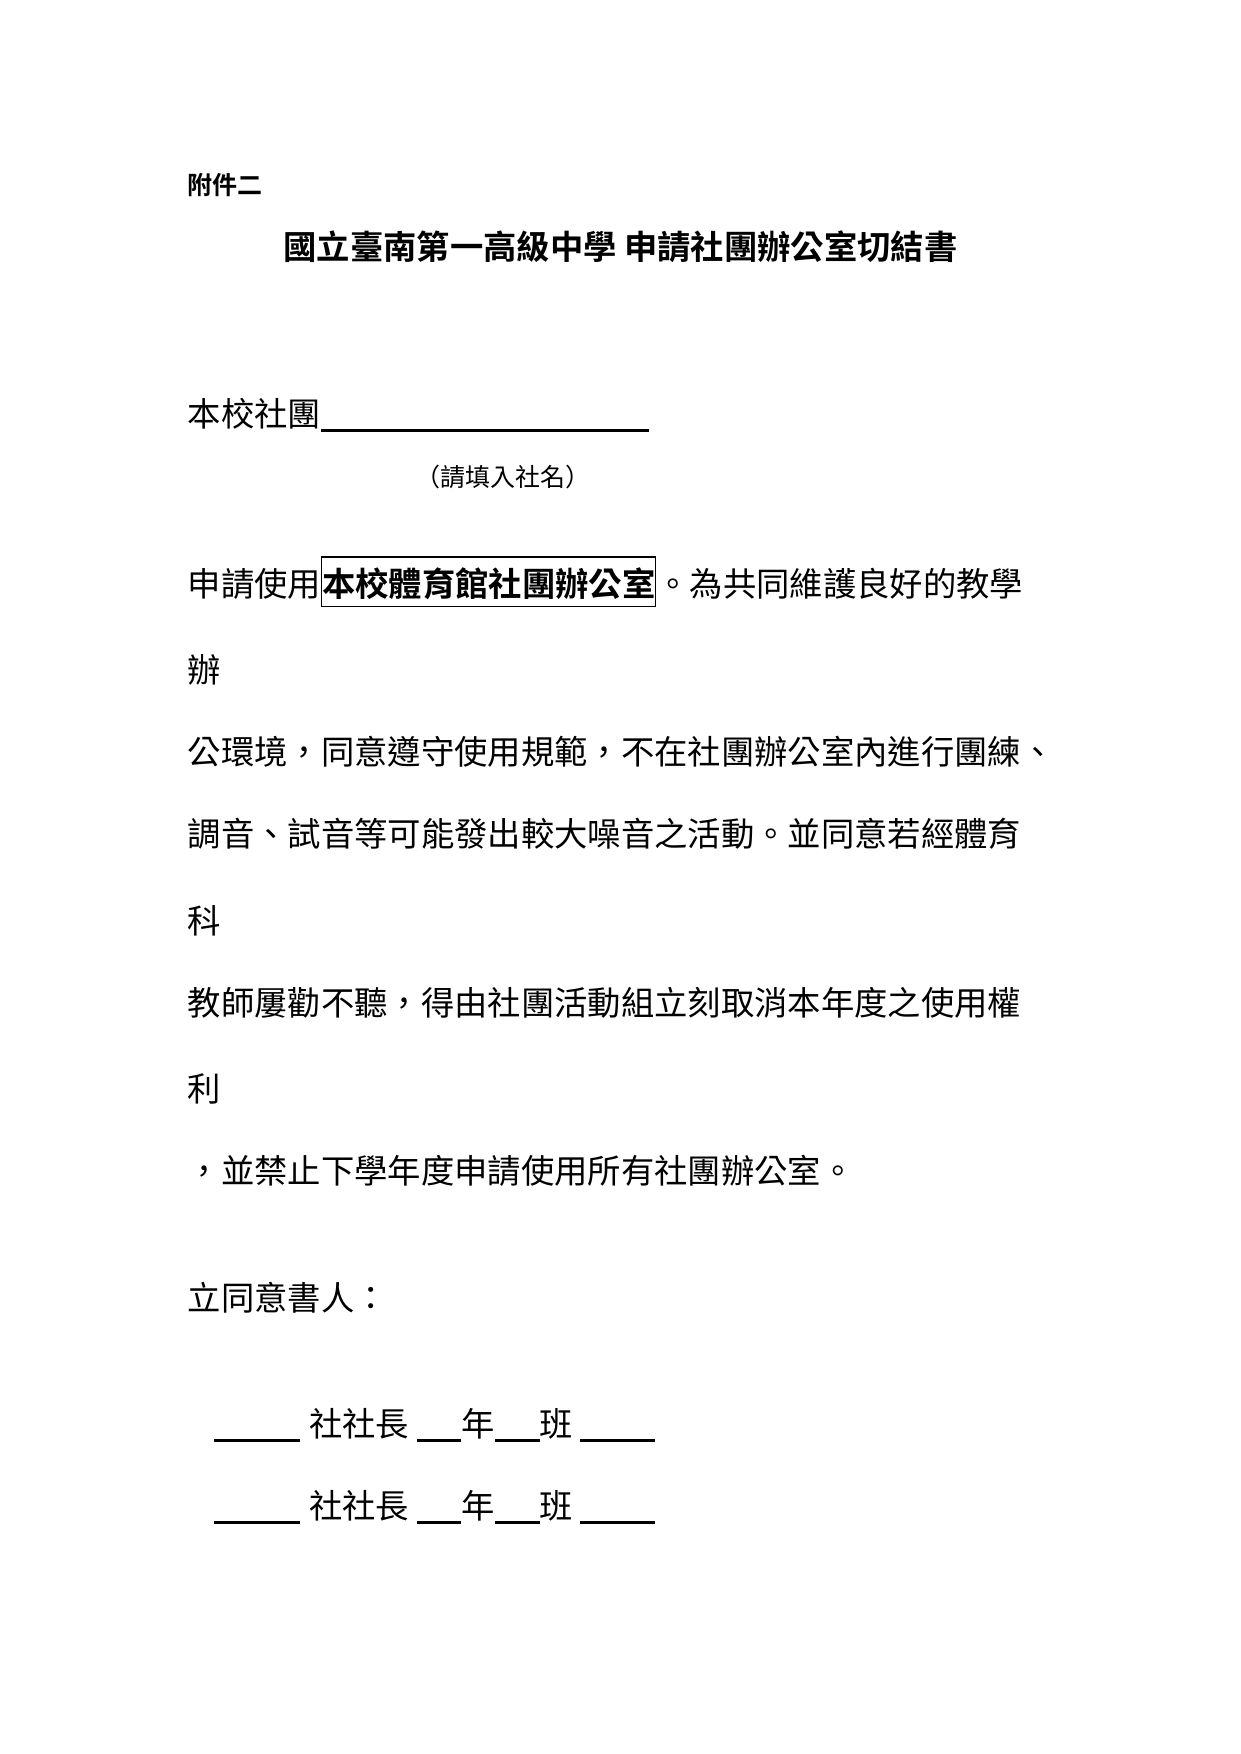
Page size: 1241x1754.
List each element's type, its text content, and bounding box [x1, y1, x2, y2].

text 附件二 [187, 164, 1053, 202]
text 立同意書人： [187, 1258, 1055, 1333]
text 調音、試音等可能發出較大噪音之活動。並同意若經體育科 [187, 795, 1053, 956]
text 公環境，同意遵守使用規範，不在社團辦公室內進行團練、 [187, 713, 1053, 788]
text 教師屢勸不聽，得由社團活動組立刻取消本年度之使用權利 [187, 963, 1053, 1124]
text 社社長 年 班 [187, 1467, 1055, 1542]
text 社社長 年 班 [187, 1384, 1055, 1459]
text 申請使用本校體育館社團辦公室。為共同維護良好的教學辦 [187, 544, 1053, 705]
text （請填入社名） [187, 457, 1053, 494]
text 國立臺南第一高級中學 申請社團辦公室切結書 [187, 207, 1053, 282]
text ，並禁止下學年度申請使用所有社團辦公室。 [187, 1132, 1053, 1207]
text 本校社團 [187, 375, 1053, 450]
